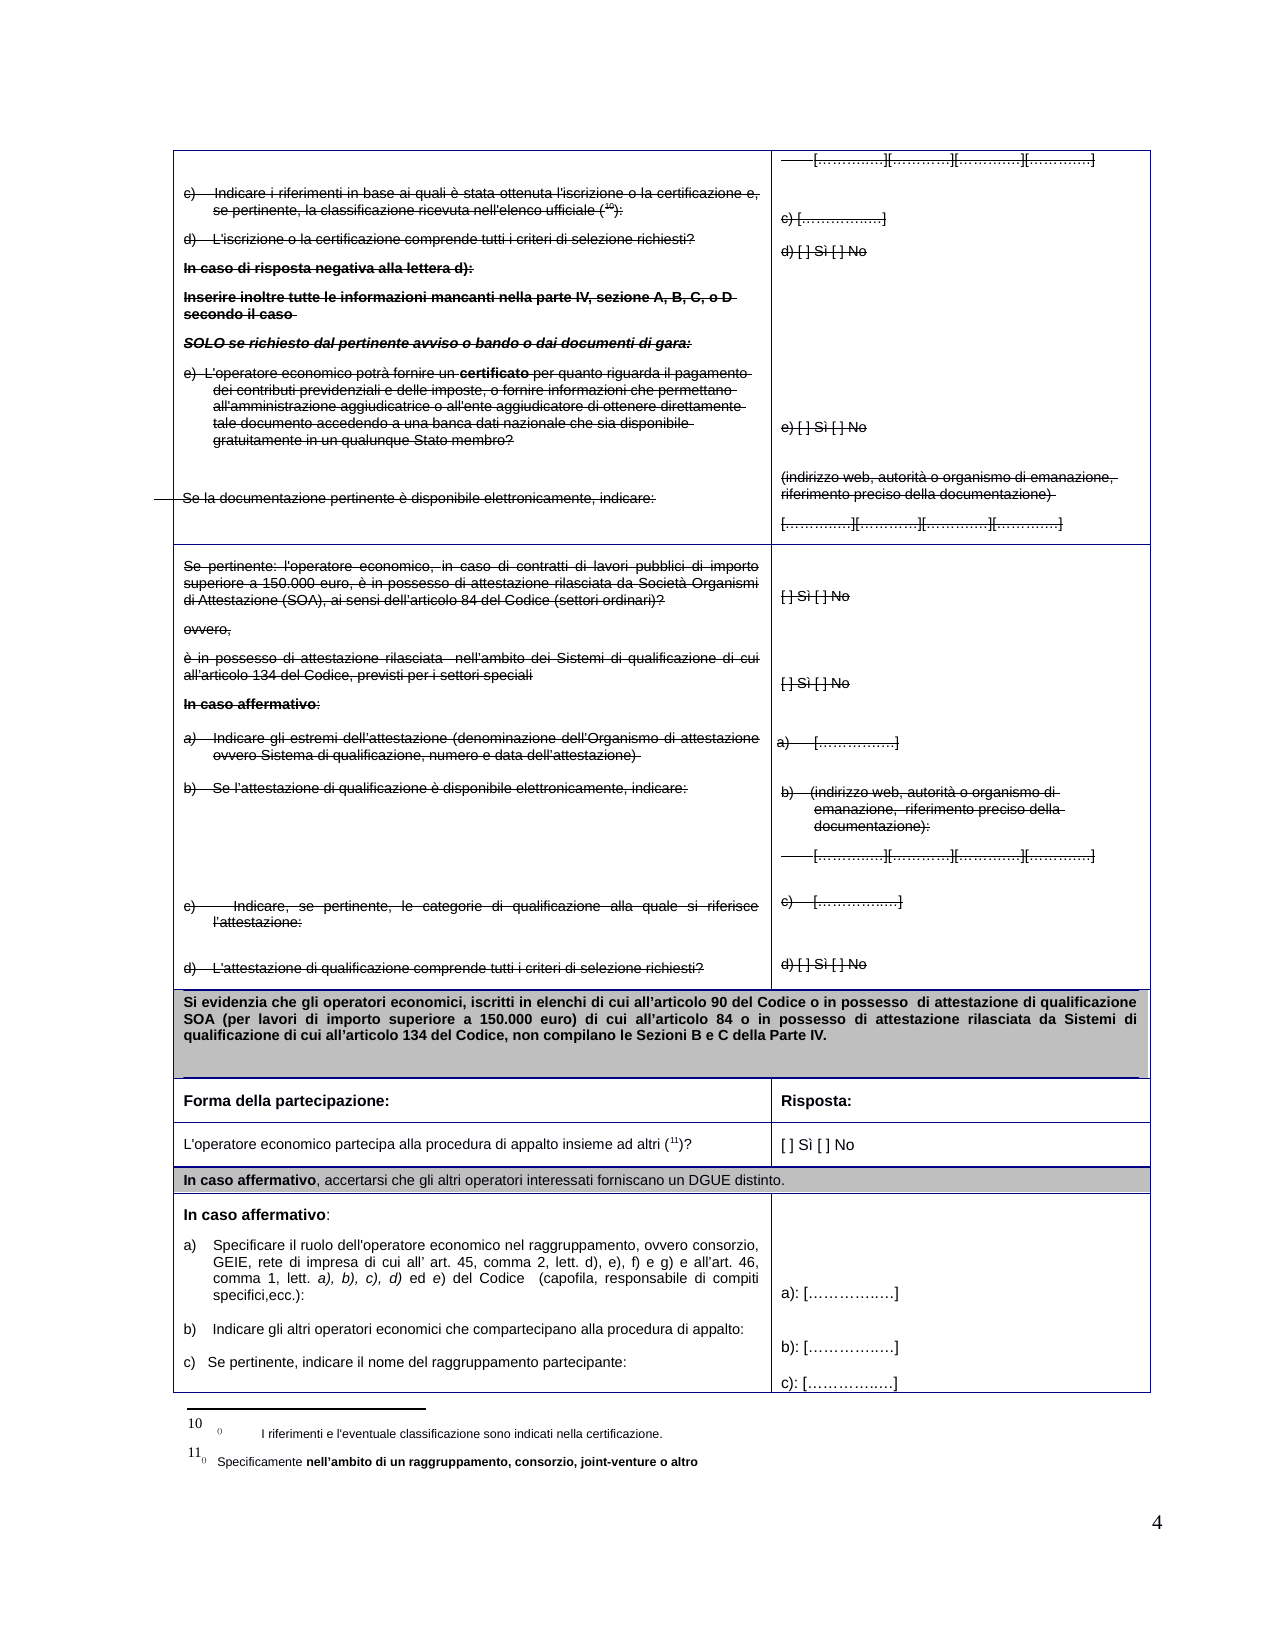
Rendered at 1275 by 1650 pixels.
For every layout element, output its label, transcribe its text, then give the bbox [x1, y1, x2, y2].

table_cell c) Indicare i riferimenti in base ai quali è stata ottenuta l'iscrizione o la certificazione e, se pertinente, la classificazione ricevuta nell'elenco ufficiale (): d) L'iscrizione o la certificazione comprende tutti i criteri di selezione richiesti? In caso di risposta negativa alla lettera d): Inserire inoltre tutte le informazioni mancanti nella parte IV, sezione A, B, C, o D secondo il caso SOLO se richiesto dal pertinente avviso o bando o dai documenti di gara: e) L'operatore economico potrà fornire un certificato per quanto riguarda il pagamento dei contributi previdenziali e delle imposte, o fornire informazioni che permettano all'amministrazione aggiudicatrice o all'ente aggiudicatore di ottenere direttamente tale documento accedendo a una banca dati nazionale che sia disponibile gratuitamente in un qualunque Stato membro? Se la documentazione pertinente è disponibile elettronicamente, indicare: [174, 151, 771, 544]
table_cell [ ] Sì [ ] No [ ] Sì [ ] No [………….…] b) (indirizzo web, autorità o organismo di emanazione, riferimento preciso della documentazione): [………..…][…………][……….…][……….…] c) […………..…] d) [ ] Sì [ ] No [772, 545, 1150, 989]
table_cell In caso affermativo, accertarsi che gli altri operatori interessati forniscano un DGUE distinto. [174, 1168, 1150, 1192]
table_cell In caso affermativo: Specificare il ruolo dell'operatore economico nel raggruppamento, ovvero consorzio, GEIE, rete di impresa di cui all’ art. 45, comma 2, lett. d), e), f) e g) e all’art. 46, comma 1, lett. a), b), c), d) ed e) del Codice (capofila, responsabile di compiti specifici,ecc.): b) Indicare gli altri operatori economici che compartecipano alla procedura di appalto: c) Se pertinente, indicare il nome del raggruppamento partecipante: [174, 1194, 771, 1392]
table_cell a): […………..…] b): […………..…] c): […………..…] [772, 1194, 1150, 1392]
table_cell Risposta: [772, 1079, 1150, 1122]
table_cell Forma della partecipazione: [174, 1079, 771, 1122]
table_cell L'operatore economico partecipa alla procedura di appalto insieme ad altri ()? [174, 1123, 771, 1166]
table_cell [ ] Sì [ ] No [772, 1123, 1150, 1166]
table_cell [………..…][…………][……….…][……….…] c) […………..…] d) [ ] Sì [ ] No e) [ ] Sì [ ] No (indirizzo web, autorità o organismo di emanazione, riferimento preciso della documentazione) [………..…][…………][……….…][……….…] [772, 151, 1150, 544]
table_cell Se pertinente: l'operatore economico, in caso di contratti di lavori pubblici di importo superiore a 150.000 euro, è in possesso di attestazione rilasciata da Società Organismi di Attestazione (SOA), ai sensi dell’articolo 84 del Codice (settori ordinari)? ovvero, è in possesso di attestazione rilasciata nell’ambito dei Sistemi di qualificazione di cui all’articolo 134 del Codice, previsti per i settori speciali In caso affermativo: Indicare gli estremi dell’attestazione (denominazione dell’Organismo di attestazione ovvero Sistema di qualificazione, numero e data dell’attestazione) b) Se l’attestazione di qualificazione è disponibile elettronicamente, indicare: c) Indicare, se pertinente, le categorie di qualificazione alla quale si riferisce l’attestazione: d) L'attestazione di qualificazione comprende tutti i criteri di selezione richiesti? [174, 545, 771, 989]
